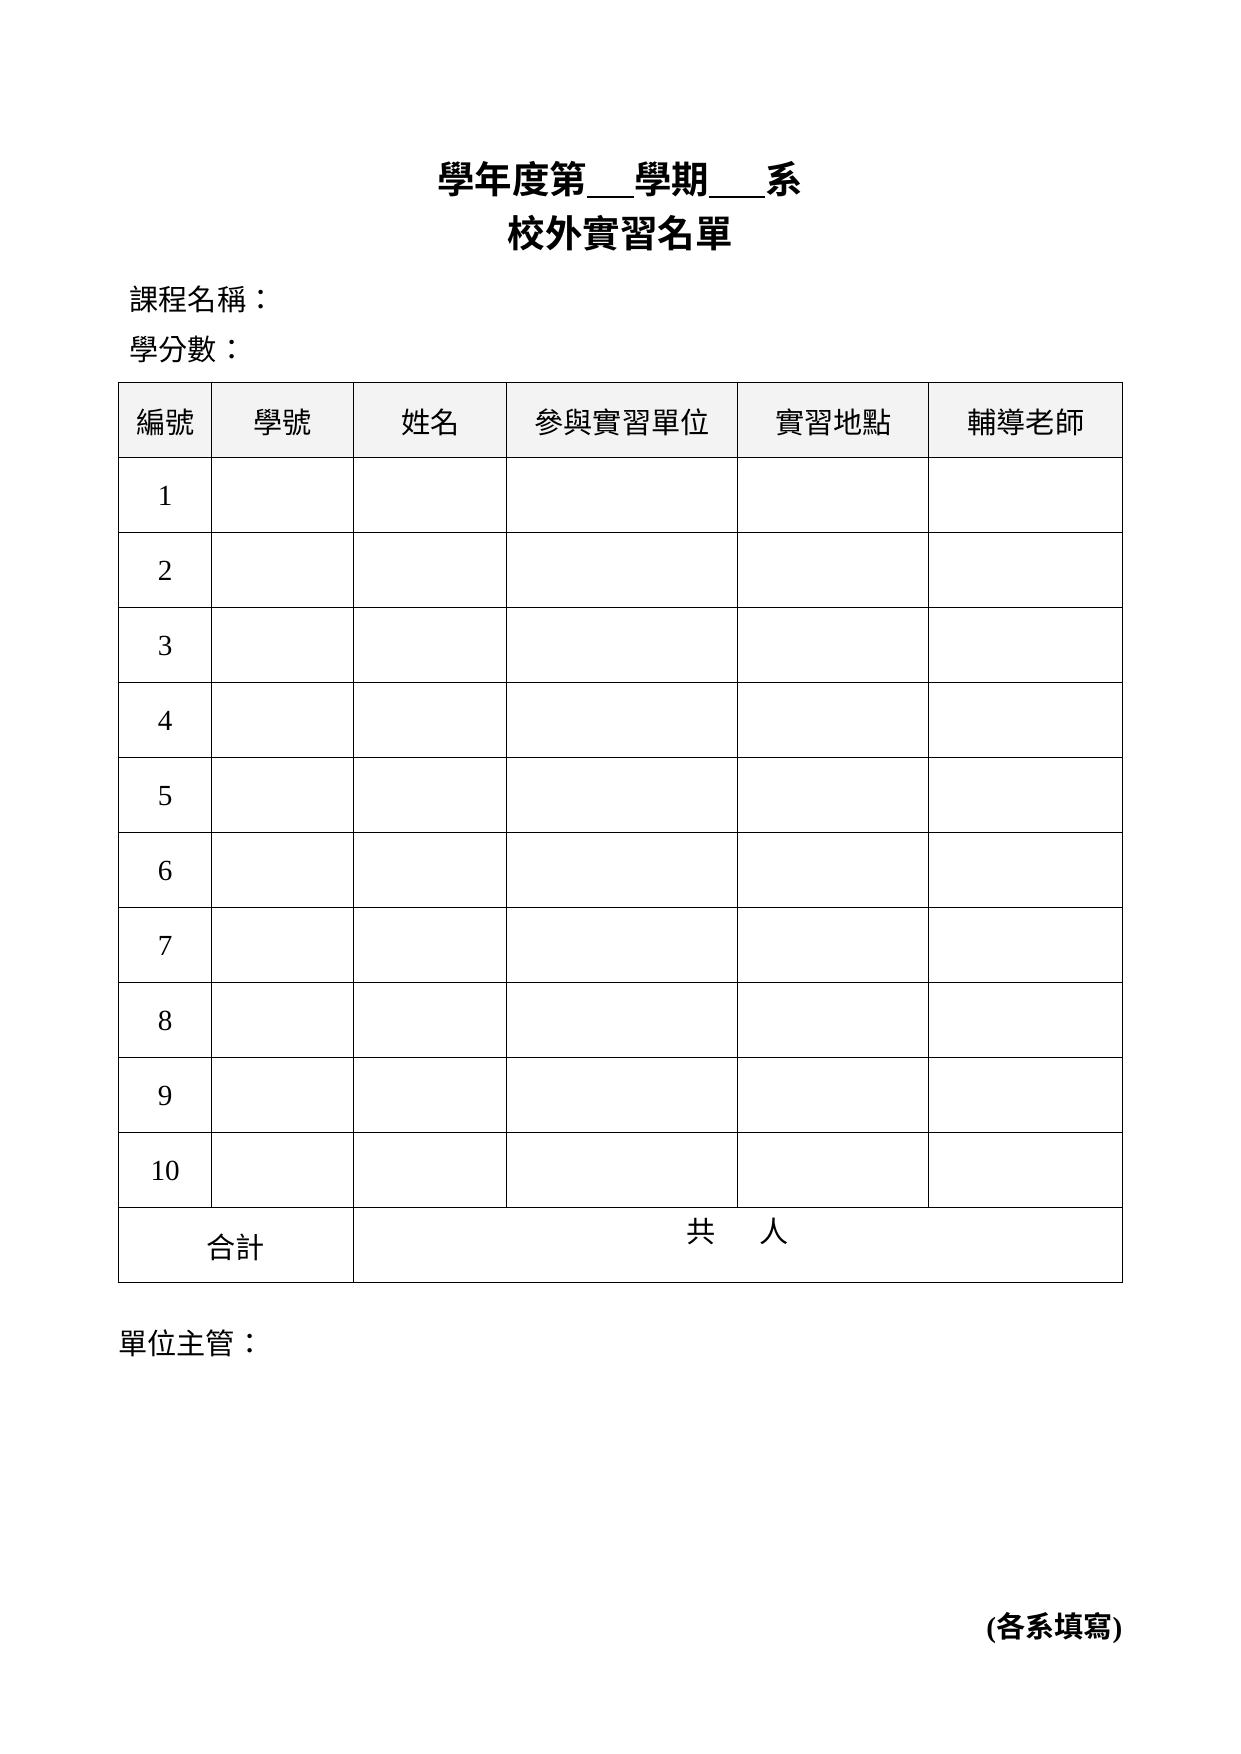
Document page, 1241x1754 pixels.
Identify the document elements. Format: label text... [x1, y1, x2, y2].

table_header 學年度第 學期 系 校外實習名單 [144, 150, 1096, 258]
table_cell 參與實習單位 [507, 383, 737, 457]
table_header [118, 150, 144, 258]
table_cell 10 [119, 1133, 211, 1207]
table_cell [212, 833, 353, 907]
table_cell [738, 758, 928, 832]
table_cell [212, 758, 353, 832]
table_cell [212, 683, 353, 757]
table_cell [929, 683, 1122, 757]
table_cell [738, 908, 928, 982]
table_cell [212, 983, 353, 1057]
table_cell [354, 608, 506, 682]
table_cell [929, 908, 1122, 982]
table_cell 1 [119, 458, 211, 532]
table_cell 課程名稱： 學分數： [118, 259, 563, 382]
table_cell [354, 908, 506, 982]
table_cell 8 [119, 983, 211, 1057]
table_cell [507, 983, 737, 1057]
table_cell [212, 533, 353, 607]
table_cell [212, 458, 353, 532]
table_cell [929, 608, 1122, 682]
table_cell [354, 983, 506, 1057]
table_cell [738, 983, 928, 1057]
table_cell [507, 1058, 737, 1132]
table_cell [507, 608, 737, 682]
table_cell [929, 1058, 1122, 1132]
table_cell [929, 533, 1122, 607]
table_cell [507, 683, 737, 757]
table_cell [738, 608, 928, 682]
table_cell [738, 458, 928, 532]
table_cell 6 [119, 833, 211, 907]
table_cell 輔導老師 [929, 383, 1122, 457]
table_cell [507, 458, 737, 532]
table_cell [738, 1133, 928, 1207]
table_cell 2 [119, 533, 211, 607]
table_cell [507, 1133, 737, 1207]
table_cell [507, 833, 737, 907]
table_cell [738, 1058, 928, 1132]
table_cell [755, 259, 1122, 382]
table_cell 7 [119, 908, 211, 982]
table_cell [929, 983, 1122, 1057]
table_cell 學號 [212, 383, 353, 457]
table_cell [354, 533, 506, 607]
table_cell [212, 908, 353, 982]
table_cell 9 [119, 1058, 211, 1132]
table_cell [563, 259, 755, 382]
table_cell 姓名 [354, 383, 506, 457]
table_cell [354, 683, 506, 757]
table_cell 實習地點 [738, 383, 928, 457]
table_cell 3 [119, 608, 211, 682]
table_cell [354, 833, 506, 907]
table_cell [212, 1058, 353, 1132]
table_cell 5 [119, 758, 211, 832]
table_cell 編號 [119, 383, 211, 457]
table_cell [507, 533, 737, 607]
table_cell [929, 1133, 1122, 1207]
table_cell [738, 683, 928, 757]
table_cell [212, 1133, 353, 1207]
table_cell [354, 758, 506, 832]
table_cell [354, 1133, 506, 1207]
table_cell [507, 758, 737, 832]
table_cell [929, 833, 1122, 907]
table_cell [929, 458, 1122, 532]
table_cell 合計 [119, 1208, 353, 1282]
table_cell [354, 458, 506, 532]
table_header [1096, 150, 1122, 258]
table_cell [507, 908, 737, 982]
table_cell [929, 758, 1122, 832]
table_cell [212, 608, 353, 682]
table_cell 4 [119, 683, 211, 757]
table_cell [738, 533, 928, 607]
table_cell [354, 1058, 506, 1132]
table_cell 共 人 [354, 1208, 1122, 1282]
text 單位主管： [118, 1321, 1122, 1363]
table_cell [738, 833, 928, 907]
